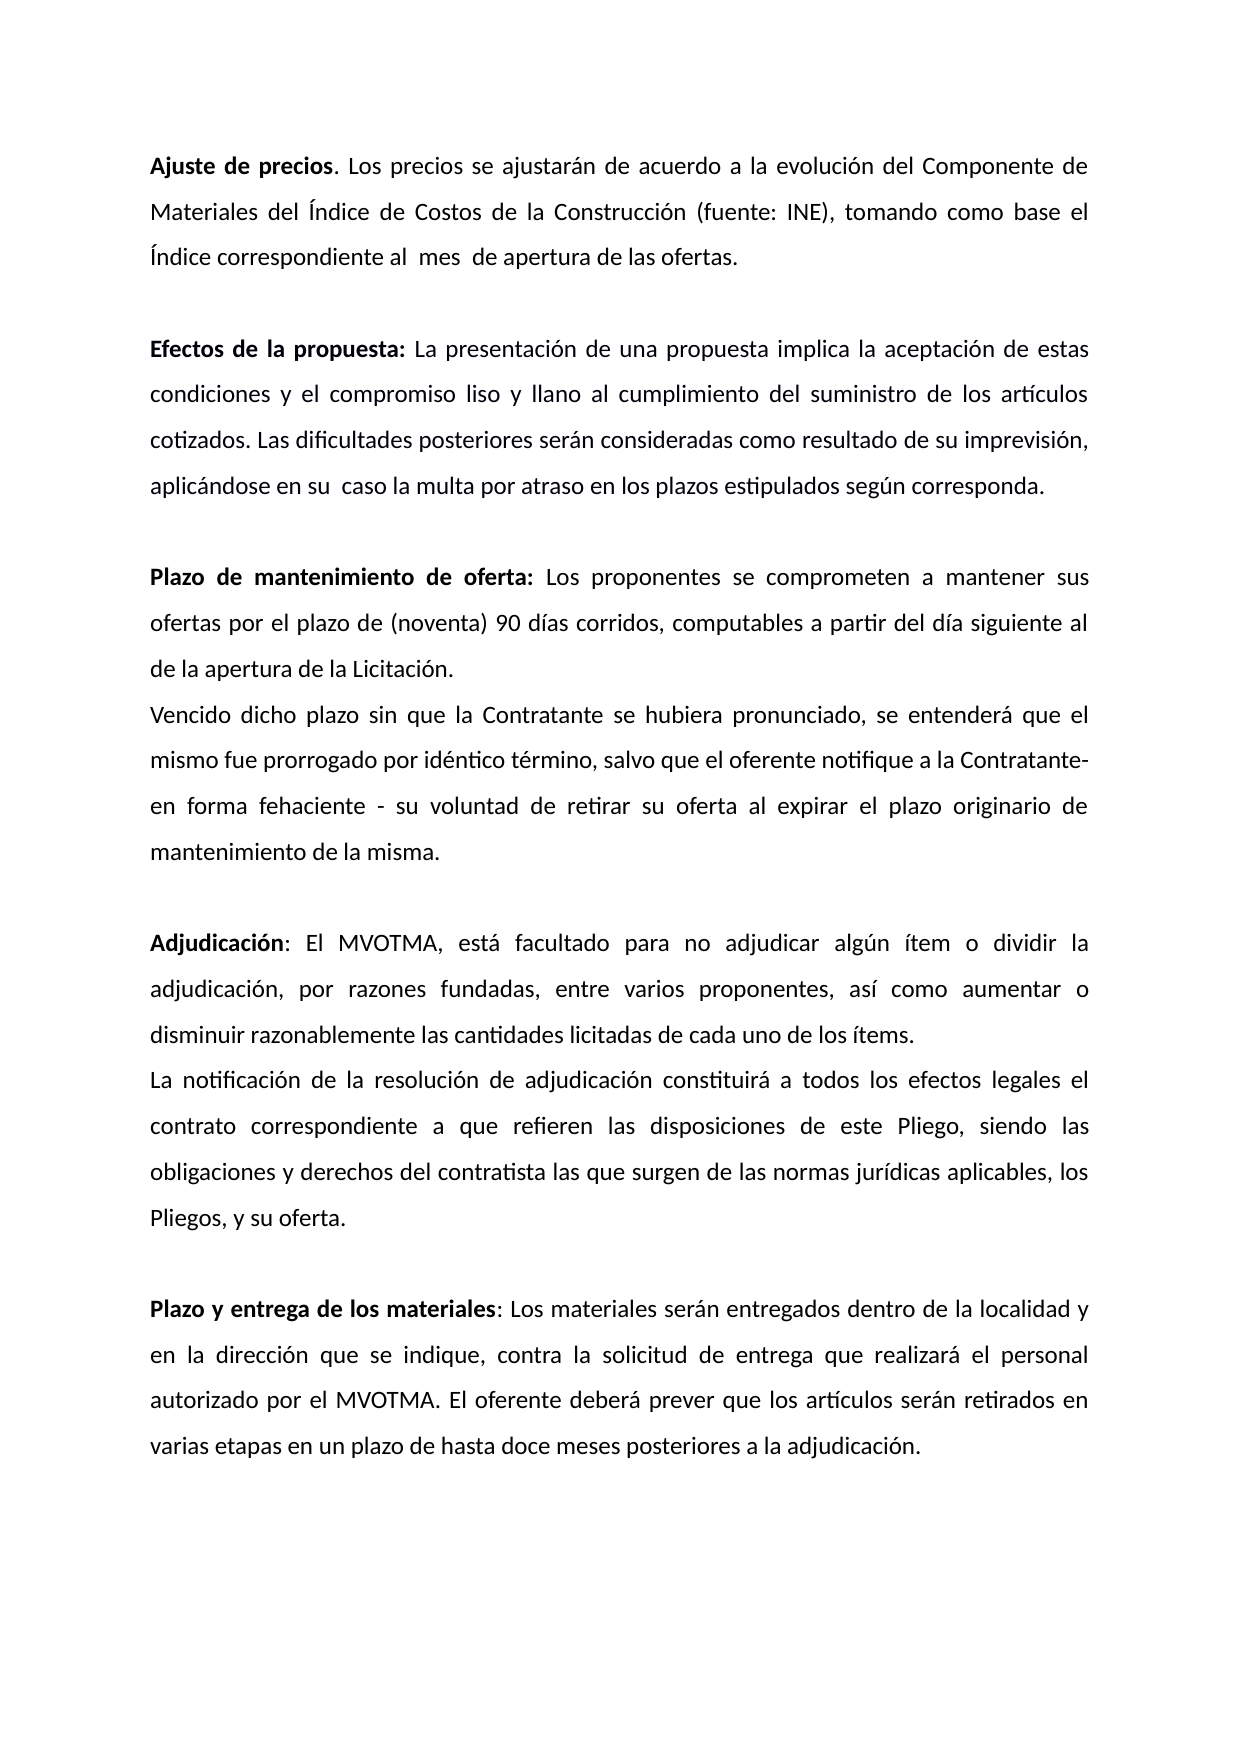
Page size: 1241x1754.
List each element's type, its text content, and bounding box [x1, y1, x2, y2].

text Adjudicación: El MVOTMA, está facultado para no adjudicar algún ítem o dividir la adjudicación, por razones fundadas, entre varios proponentes, así como aumentar o disminuir razonablemente las cantidades licitadas de cada uno de los ítems. [150, 927, 1090, 1049]
text Plazo de mantenimiento de oferta: Los proponentes se comprometen a mantener sus ofertas por el plazo de (noventa) 90 días corridos, computables a partir del día siguiente al de la apertura de la Licitación. [150, 562, 1090, 683]
text Vencido dicho plazo sin que la Contratante se hubiera pronunciado, se entenderá que el mismo fue prorrogado por idéntico término, salvo que el oferente notifique a la Contratante- en forma fehaciente - su voluntad de retirar su oferta al expirar el plazo originario de mantenimiento de la misma. [150, 699, 1090, 866]
subtitle Efectos de la propuesta: La presentación de una propuesta implica la aceptación de estas condiciones y el compromiso liso y llano al cumplimiento del suministro de los artículos cotizados. Las dificultades posteriores serán consideradas como resultado de su imprevisión, aplicándose en su caso la multa por atraso en los plazos estipulados según corresponda. [150, 333, 1090, 501]
text La notificación de la resolución de adjudicación constituirá a todos los efectos legales el contrato correspondiente a que refieren las disposiciones de este Pliego, siendo las obligaciones y derechos del contratista las que surgen de las normas jurídicas aplicables, los Pliegos, y su oferta. [150, 1064, 1090, 1232]
text Plazo y entrega de los materiales: Los materiales serán entregados dentro de la localidad y en la dirección que se indique, contra la solicitud de entrega que realizará el personal autorizado por el MVOTMA. El oferente deberá prever que los artículos serán retirados en varias etapas en un plazo de hasta doce meses posteriores a la adjudicación. [150, 1293, 1090, 1461]
text Ajuste de precios. Los precios se ajustarán de acuerdo a la evolución del Componente de Materiales del Índice de Costos de la Construcción (fuente: INE), tomando como base el Índice correspondiente al mes de apertura de las ofertas. [150, 150, 1090, 272]
